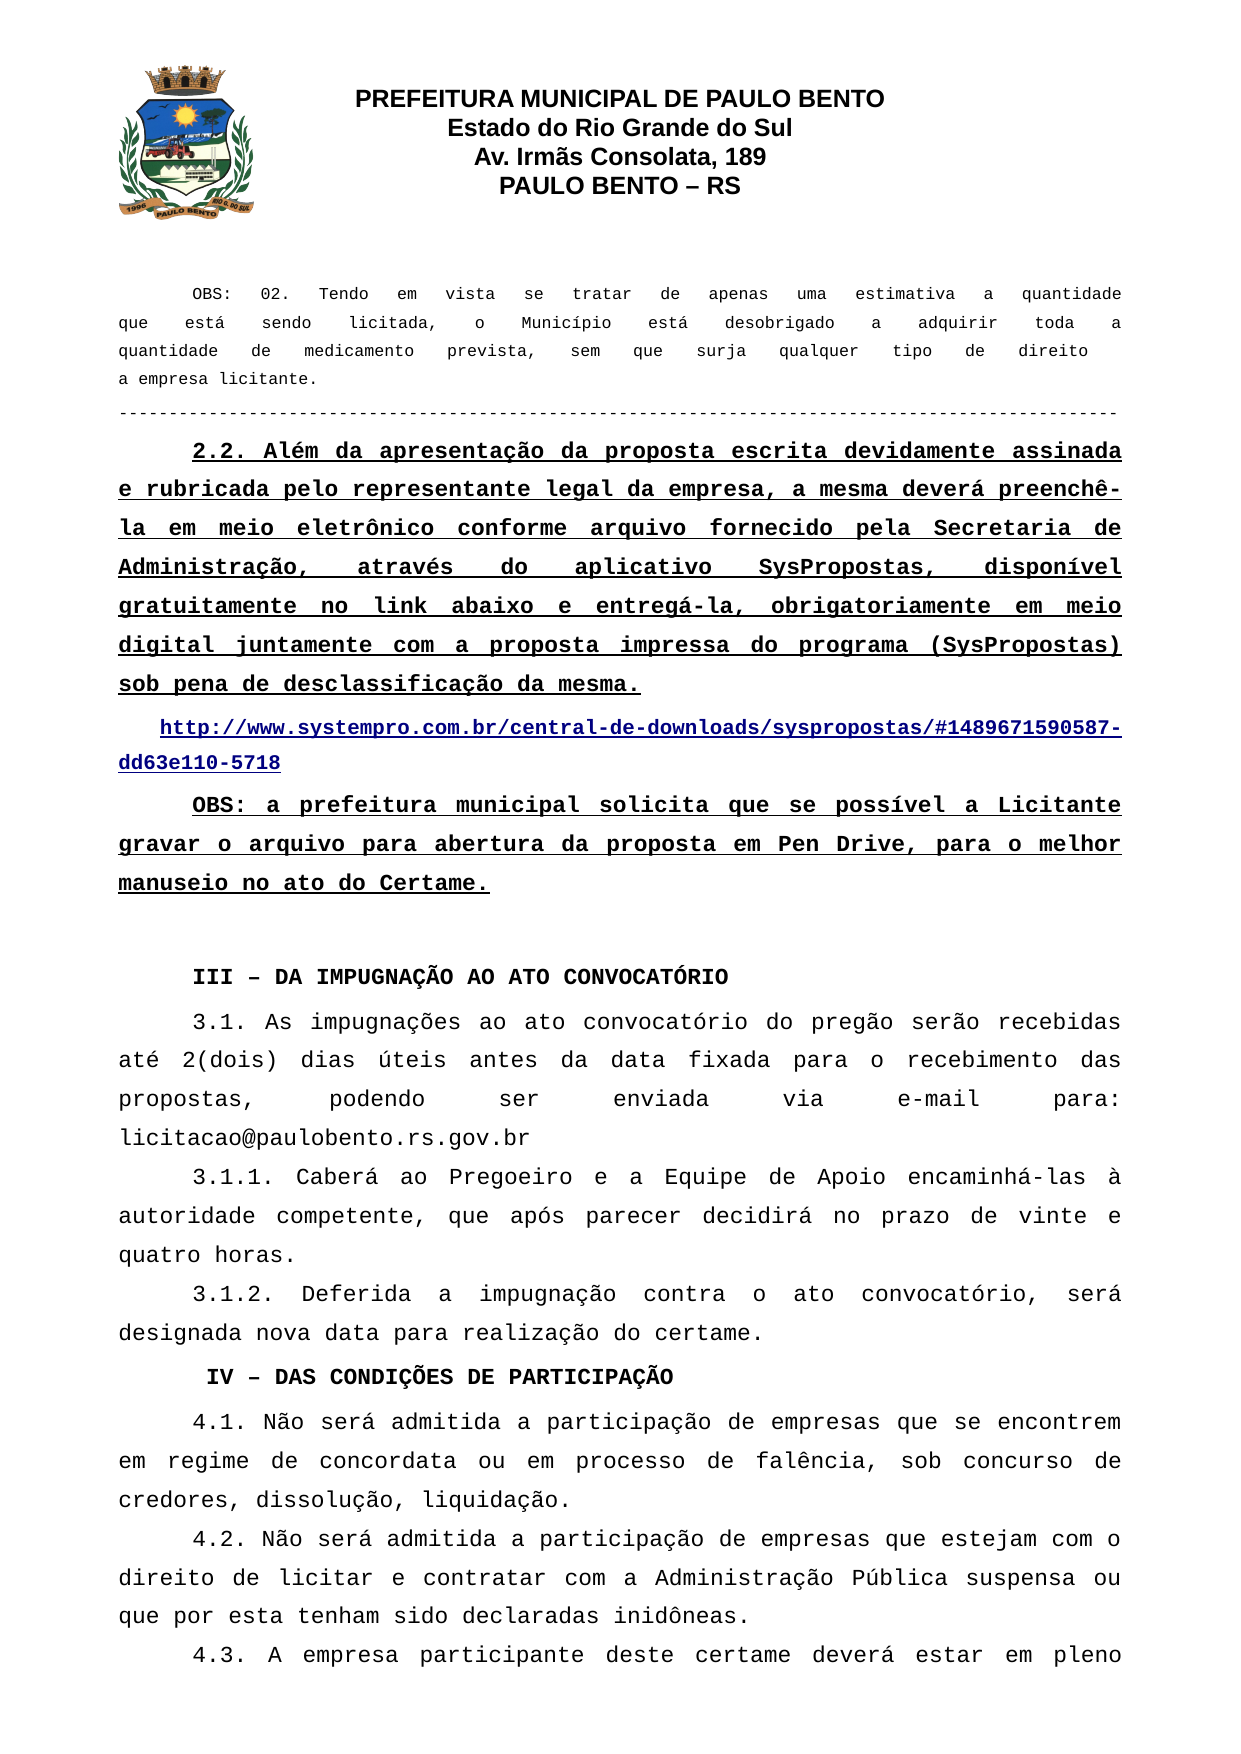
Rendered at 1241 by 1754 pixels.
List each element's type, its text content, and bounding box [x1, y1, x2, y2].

text gratuitamente no link abaixo e entregá-la, obrigatoriamente em meio [118, 578, 1122, 615]
text Administração, através do aplicativo SysPropostas, disponível [118, 539, 1122, 576]
text http://www.systempro.com.br/central-de-downloads/syspropostas/#1489671590587-dd63e110-5718 [118, 717, 1122, 776]
text IV – DAS CONDIÇÕES DE PARTICIPAÇÃO [118, 1366, 1122, 1392]
text 4.1. Não será admitida a participação de empresas que se encontrem em regime de concordata ou em processo de falência, sob concurso de credores, dissolução, liquidação. [118, 1410, 1122, 1514]
text 4.2. Não será admitida a participação de empresas que estejam com o direito de licitar e contratar com a Administração Pública suspensa ou que por esta tenham sido declaradas inidôneas. [118, 1527, 1122, 1631]
text 3.1. As impugnações ao ato convocatório do pregão serão recebidas até 2(dois) dias úteis antes da data fixada para o recebimento das propostas, podendo ser enviada via e-mail para: licitacao@paulobento.rs.gov.br [118, 1010, 1122, 1152]
text ---------------------------------------------------------------------------------------------------- [118, 405, 1122, 424]
text digital juntamente com a proposta impressa do programa (SysPropostas) [118, 617, 1122, 654]
text III – DA IMPUGNAÇÃO AO ATO CONVOCATÓRIO [118, 965, 1122, 991]
text sob pena de desclassificação da mesma. [118, 656, 1122, 698]
text 2.2. Além da apresentação da proposta escrita devidamente assinada e rubricada pelo representante legal da empresa, a mesma deverá preenchê- [118, 439, 1122, 499]
text OBS: a prefeitura municipal solicita que se possível a Licitante gravar o arquivo para abertura da proposta em Pen Drive, para o melhor [118, 794, 1122, 854]
text manuseio no ato do Certame. [118, 855, 1122, 897]
text 3.1.1. Caberá ao Pregoeiro e a Equipe de Apoio encaminhá-las à autoridade competente, que após parecer decidirá no prazo de vinte e quatro horas. [118, 1165, 1122, 1269]
text la em meio eletrônico conforme arquivo fornecido pela Secretaria de [118, 500, 1122, 538]
text 4.3. A empresa participante deste certame deverá estar em pleno [118, 1643, 1122, 1669]
text OBS: 02. Tendo em vista se tratar de apenas uma estimativa a quantidade que está sendo licitada, o Município está desobrigado a adquirir toda a quantidade de medicamento prevista, sem que surja qualquer tipo de direito a empresa licitante. [118, 286, 1122, 389]
text 3.1.2. Deferida a impugnação contra o ato convocatório, será designada nova data para realização do certame. [118, 1282, 1122, 1347]
